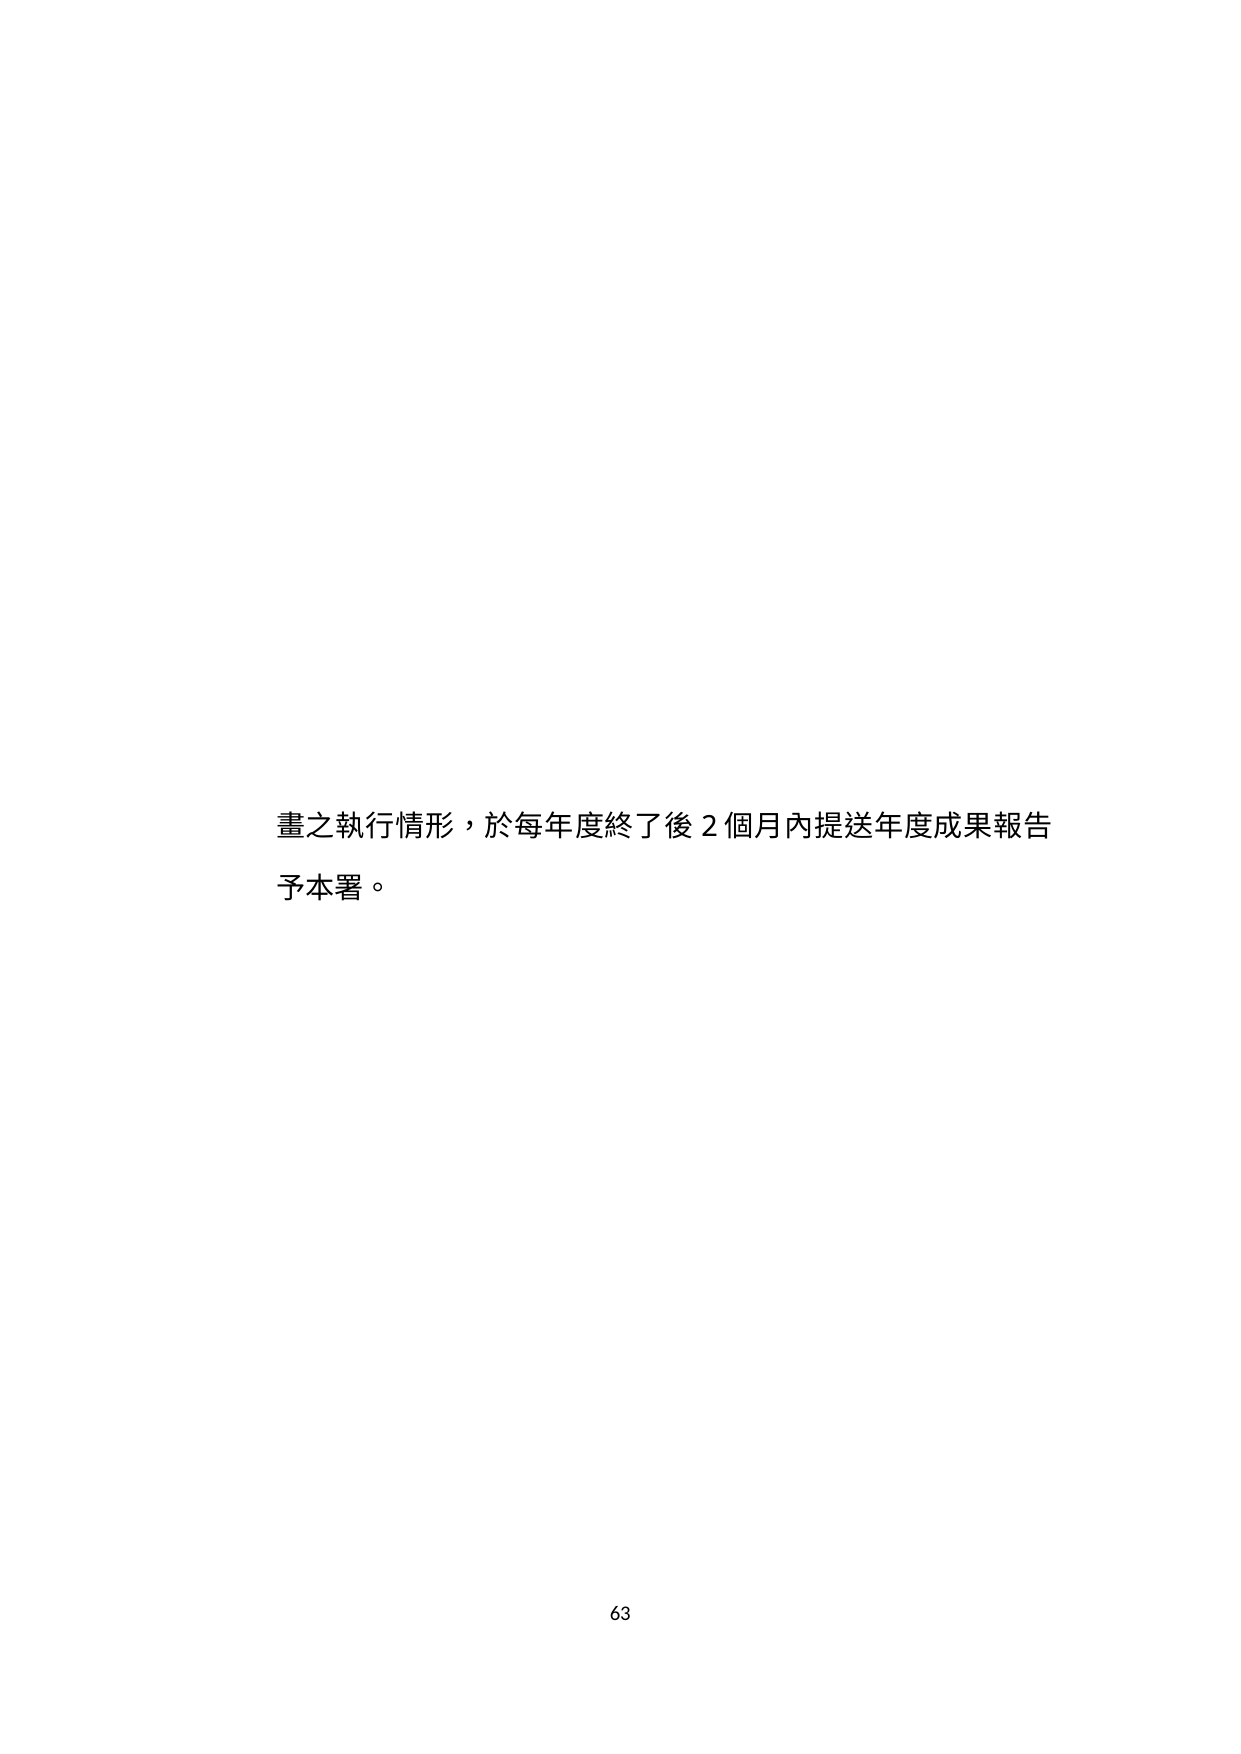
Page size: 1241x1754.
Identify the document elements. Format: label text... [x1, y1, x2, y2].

text 畫之執行情形，於每年度終了後2個月內提送年度成果報告予本署。 [187, 782, 1053, 907]
